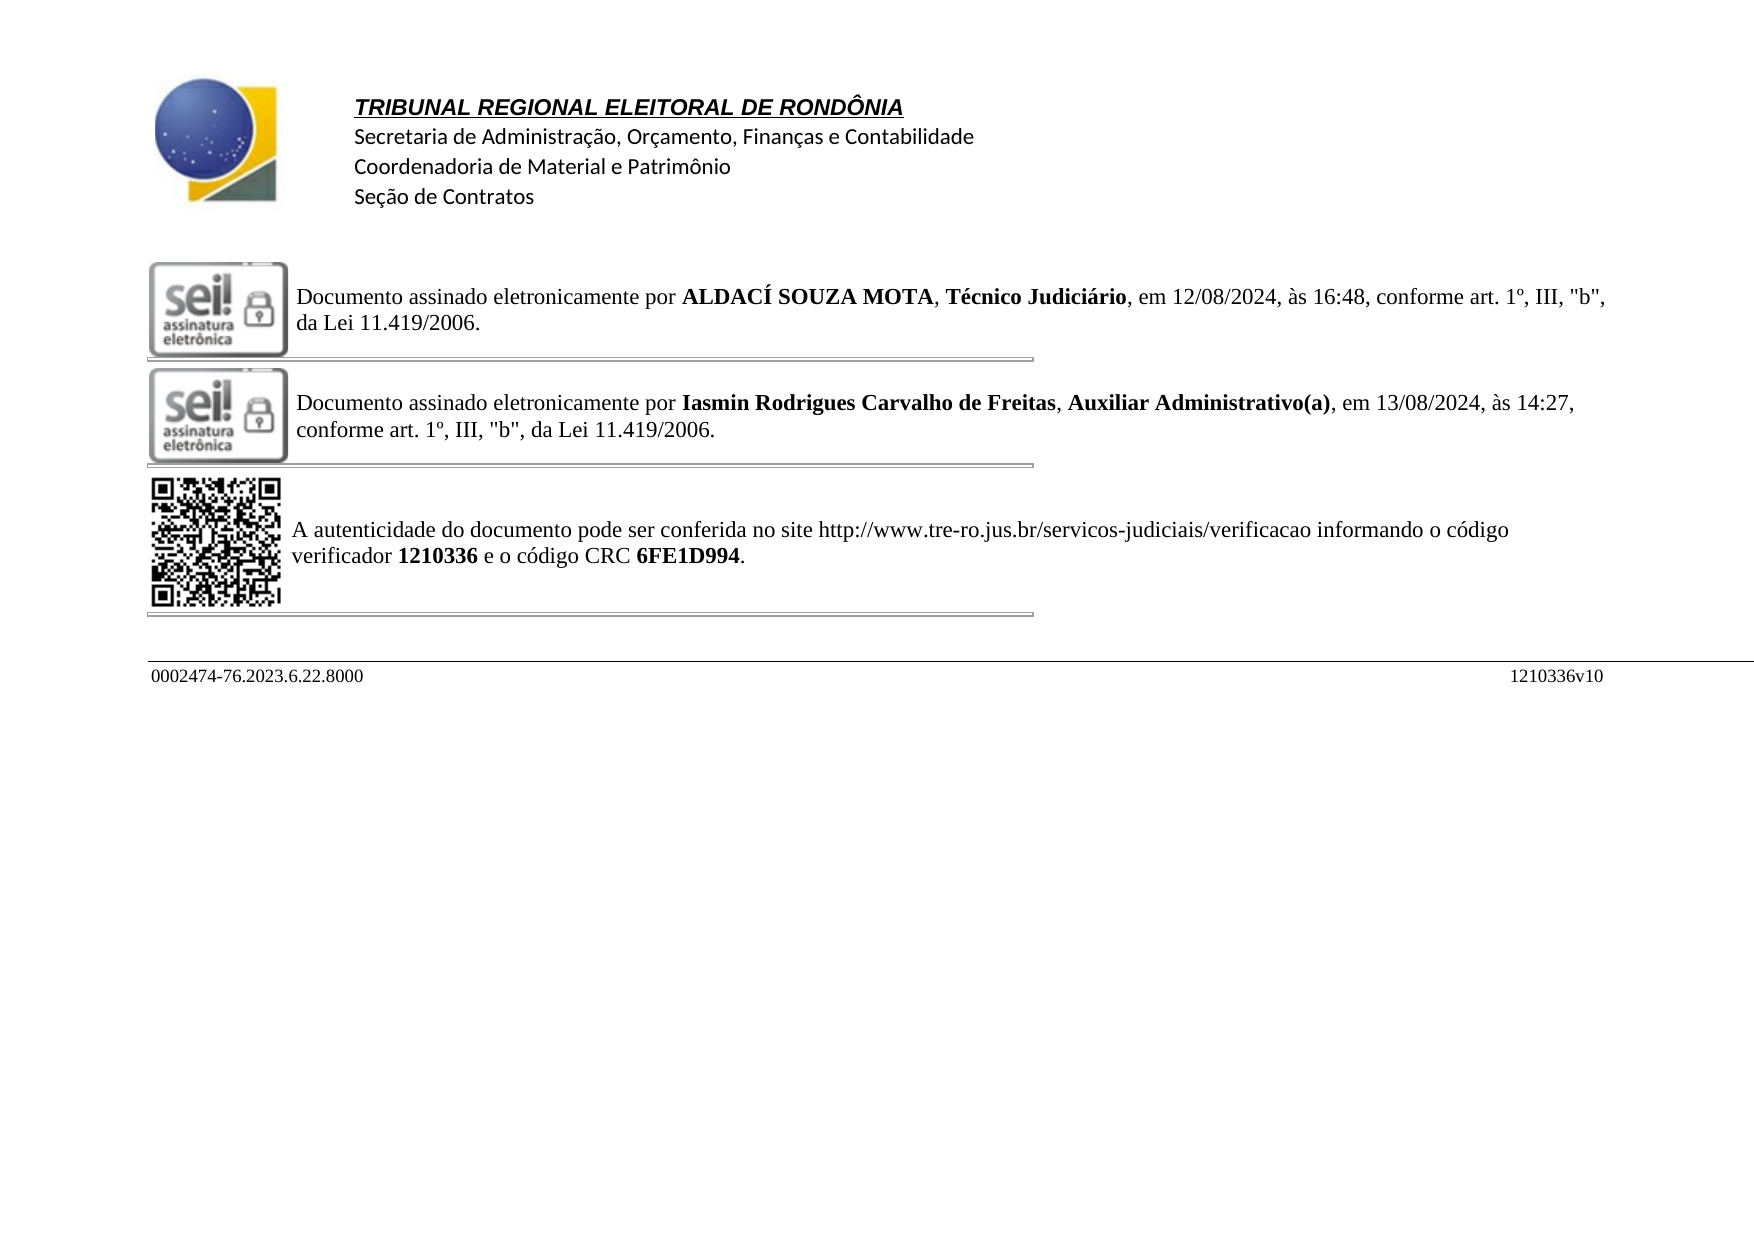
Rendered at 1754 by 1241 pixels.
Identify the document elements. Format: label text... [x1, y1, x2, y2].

table_header A autenticidade do documento pode ser conferida no site http://www.tre-ro.jus.br/servicos-judiciais/verificacao informando o código verificador 1210336 e o código CRC 6FE1D994. [290, 474, 1616, 611]
table_header Documento assinado eletronicamente por ALDACÍ SOUZA MOTA, Técnico Judiciário, em 12/08/2024, às 16:48, conforme art. 1º, III, "b", da Lei 11.419/2006. [295, 261, 1616, 358]
table_header 1210336v10 [877, 662, 1606, 689]
table_header [148, 261, 294, 357]
table_header [148, 474, 290, 611]
table_header 0002474-76.2023.6.22.8000 [148, 662, 877, 689]
table_header [148, 367, 294, 463]
table_header Documento assinado eletronicamente por Iasmin Rodrigues Carvalho de Freitas, Auxiliar Administrativo(a), em 13/08/2024, às 14:27, conforme art. 1º, III, "b", da Lei 11.419/2006. [295, 367, 1616, 464]
